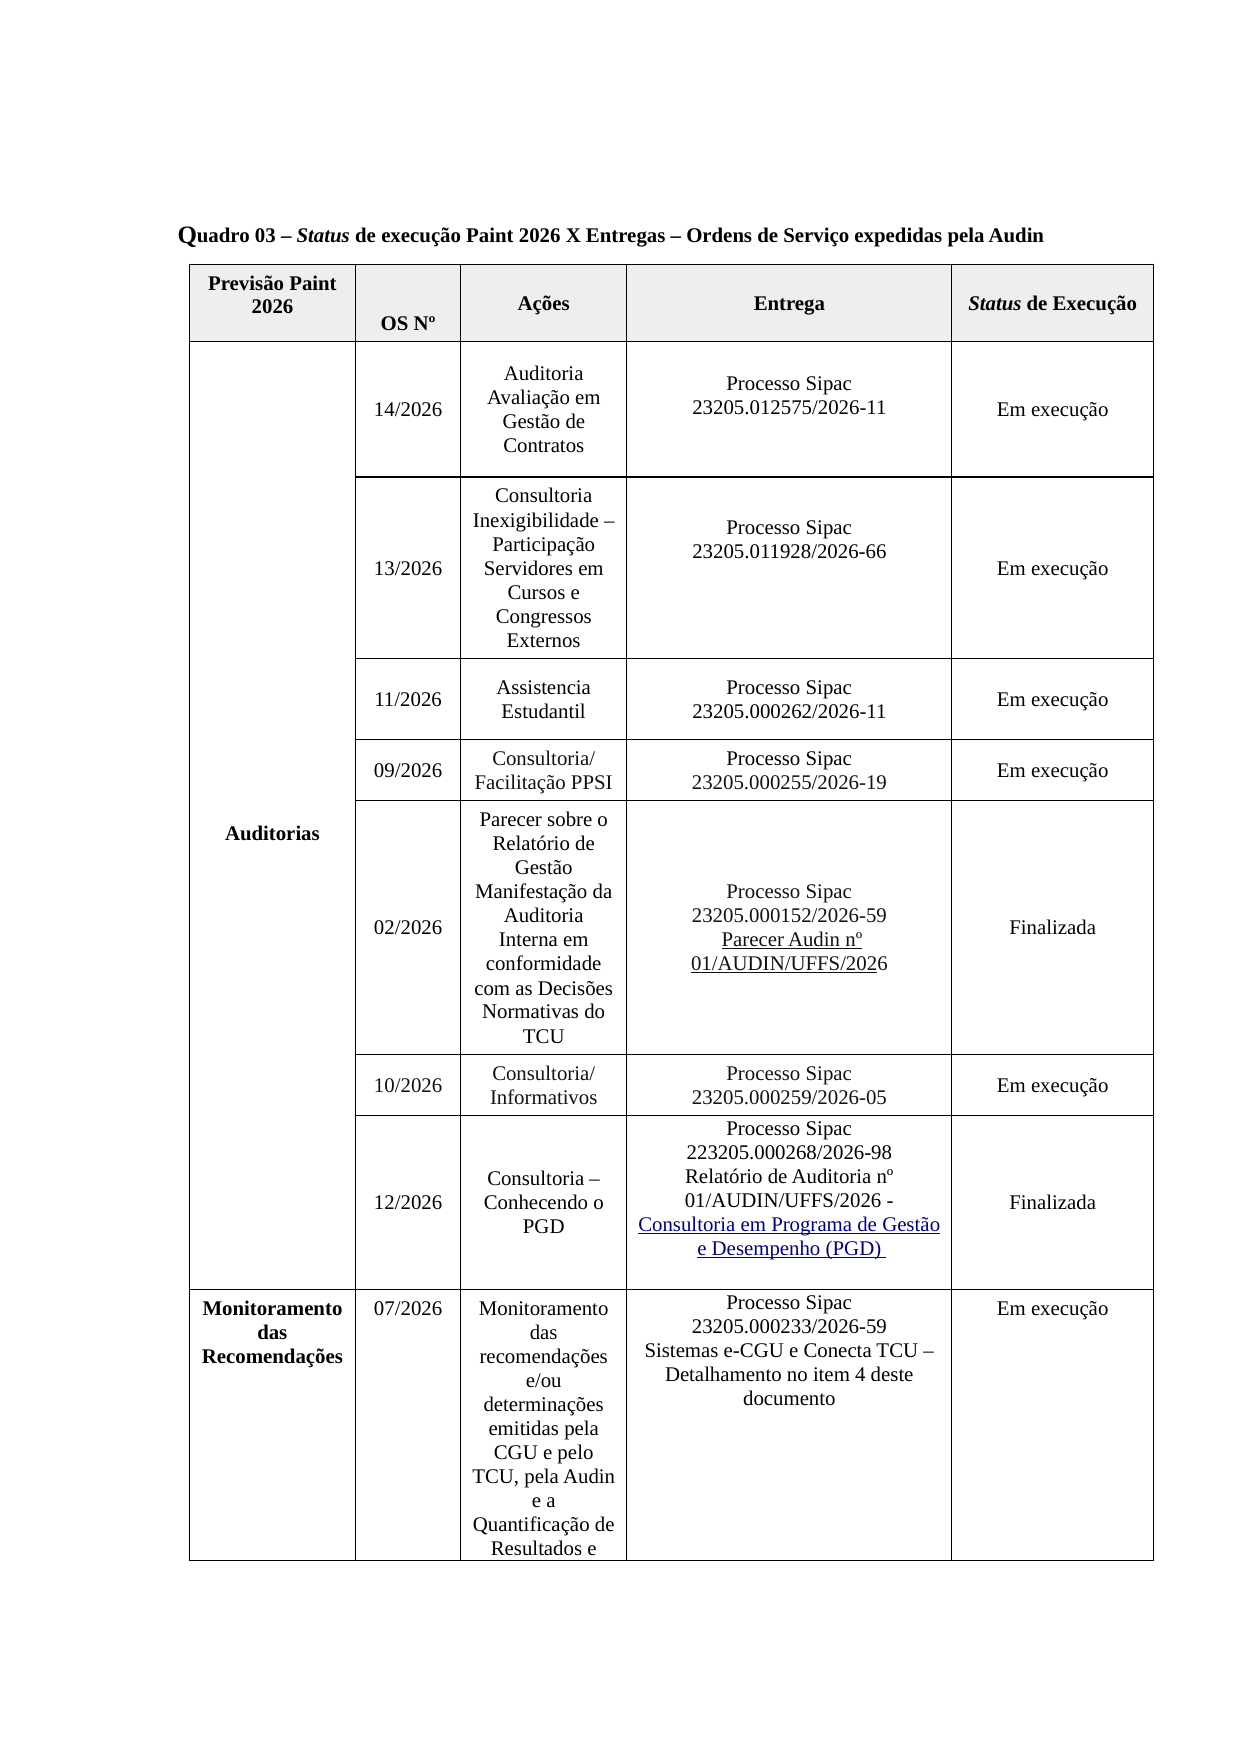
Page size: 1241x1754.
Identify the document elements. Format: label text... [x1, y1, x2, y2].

table_cell Processo Sipac 223205.000268/2026-98 Relatório de Auditoria nº 01/AUDIN/UFFS/2026 - Consultoria em Programa de Gestão e Desempenho (PGD) [627, 1116, 951, 1289]
table_header Ações [461, 265, 626, 341]
table_cell Em execução [952, 1290, 1153, 1560]
table_cell Finalizada [952, 1116, 1153, 1289]
table_cell Em execução [952, 740, 1153, 800]
table_cell Processo Sipac 23205.000152/2026-59 Parecer Audin nº 01/AUDIN/UFFS/2026 [627, 801, 951, 1053]
table_cell Auditorias [190, 342, 355, 1289]
table_cell Processo Sipac 23205.011928/2026-66 [627, 478, 951, 658]
table_cell Processo Sipac 23205.000262/2026-11 [627, 659, 951, 739]
table_cell 07/2026 [356, 1290, 460, 1560]
table_cell 09/2026 [356, 740, 460, 800]
table_cell Em execução [952, 342, 1153, 476]
table_cell Assistencia Estudantil [461, 659, 626, 739]
table_cell Em execução [952, 659, 1153, 739]
table_cell Consultoria Inexigibilidade – Participação Servidores em Cursos e Congressos Externos [461, 478, 626, 658]
table_header OS Nº [356, 265, 460, 341]
table_cell Consultoria/Facilitação PPSI [461, 740, 626, 800]
table_cell 02/2026 [356, 801, 460, 1053]
table_cell Consultoria – Conhecendo o PGD [461, 1116, 626, 1289]
table_header Status de Execução [952, 265, 1153, 341]
table_cell 10/2026 [356, 1055, 460, 1114]
table_cell Processo Sipac 23205.000259/2026-05 [627, 1055, 951, 1114]
text Quadro 03 – Status de execução Paint 2026 X Entregas – Ordens de Serviço expedidas pela Audin [177, 220, 1122, 249]
table_cell Processo Sipac 23205.000255/2026-19 [627, 740, 951, 800]
table_cell Consultoria/Informativos [461, 1055, 626, 1114]
table_cell Parecer sobre o Relatório de Gestão Manifestação da Auditoria Interna em conformidade com as Decisões Normativas do TCU [461, 801, 626, 1053]
table_cell Auditoria Avaliação em Gestão de Contratos [461, 342, 626, 476]
table_cell 14/2026 [356, 342, 460, 476]
table_cell Em execução [952, 1055, 1153, 1114]
table_cell Processo Sipac 23205.000233/2026-59 Sistemas e-CGU e Conecta TCU – Detalhamento no item 4 deste documento [627, 1290, 951, 1560]
table_cell 11/2026 [356, 659, 460, 739]
table_cell Processo Sipac 23205.012575/2026-11 [627, 342, 951, 476]
table_cell Monitoramento das Recomendações [190, 1290, 355, 1560]
table_cell 12/2026 [356, 1116, 460, 1289]
table_cell 13/2026 [356, 478, 460, 658]
table_header Entrega [627, 265, 951, 341]
table_cell Monitoramento das recomendações e/ou determinações emitidas pela CGU e pelo TCU, pela Audin e a Quantificação de Resultados e [461, 1290, 626, 1560]
table_cell Em execução [952, 478, 1153, 658]
table_header Previsão Paint 2026 [190, 265, 355, 341]
table_cell Finalizada [952, 801, 1153, 1053]
